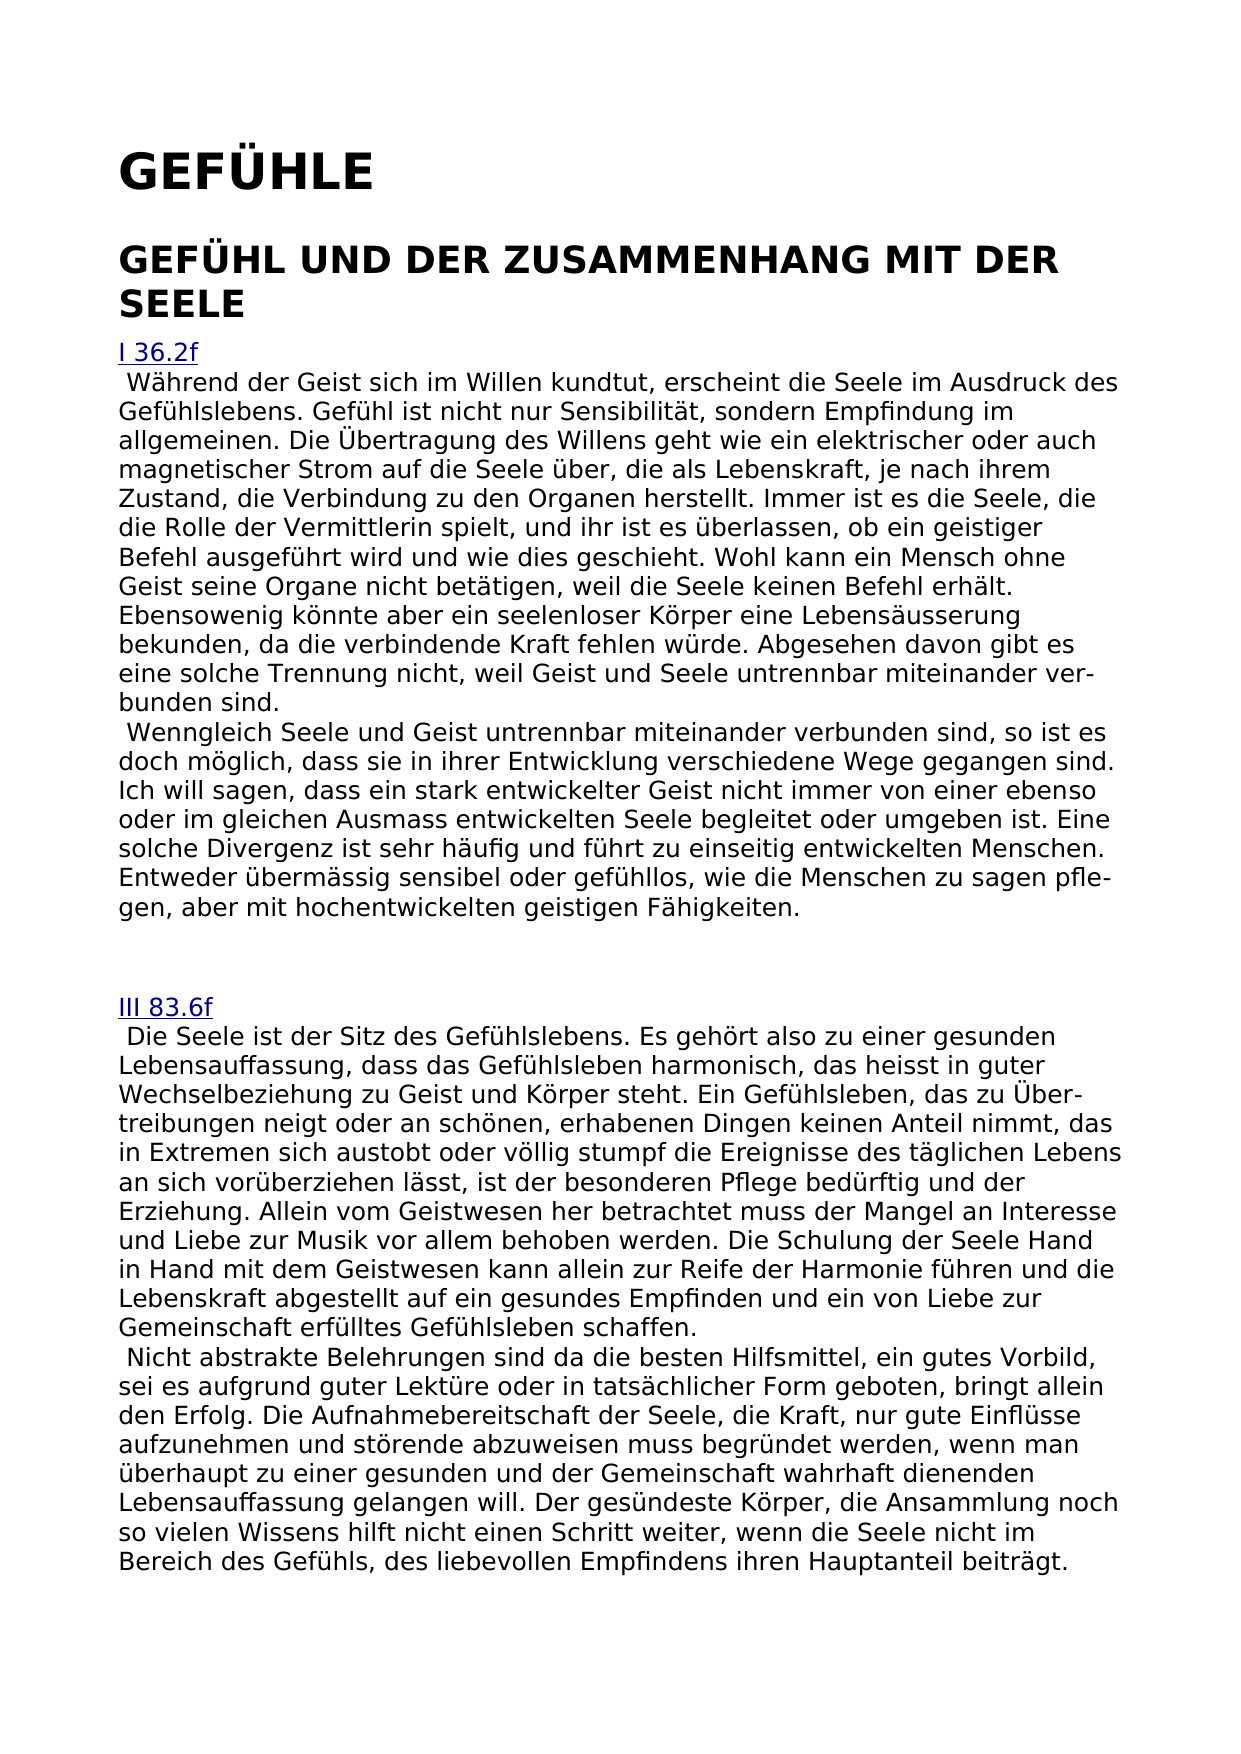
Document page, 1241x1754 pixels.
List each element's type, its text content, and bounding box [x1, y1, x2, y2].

text III 83.6f Die Seele ist der Sitz des Gefühlslebens. Es gehört also zu einer gesunden Lebensauffas­sung, dass das Gefühls­leben harmonisch, das heisst in guter Wechselbeziehung zu Geist und Körper steht. Ein Gefühlsleben, das zu Über­treibungen neigt oder an schönen, erhabenen Dingen keinen Anteil nimmt, das in Extremen sich austobt oder völlig stumpf die Ereignis­se des täglichen Lebens an sich vorüberziehen lässt, ist der besonderen Pflege bedürftig und der Erziehung. Allein vom Geist­wesen her betrachtet muss der Mangel an Interesse und Liebe zur Musik vor allem behoben werden. Die Schu­lung der Seele Hand in Hand mit dem Geist­wesen kann allein zur Reife der Harmonie führen und die Lebens­kraft abgestellt auf ein gesundes Empfinden und ein von Liebe zur Gemeinschaft erfülltes Gefühlsleben schaf­fen. Nicht abstrakte Belehrungen sind da die besten Hilfs­mittel, ein gutes Vorbild, sei es aufgrund guter Lektüre oder in tatsächlicher Form geboten, bringt allein den Erfolg. Die Aufnahmebereitschaft der Seele, die Kraft, nur gute Einflüsse aufzunehmen und störende abzuwei­sen muss begründet werden, wenn man überhaupt zu einer gesunden und der Gemein­schaft wahrhaft dienen­den Lebensauffassung gelangen will. Der gesündeste Körper, die Ansammlung noch so vielen Wissens hilft nicht einen Schritt weiter, wenn die Seele nicht im Bereich des Gefühls, des liebevollen Empfin­dens ihren Hauptanteil beiträgt. [118, 993, 1122, 1634]
subtitle GEFÜHLE [118, 143, 1122, 201]
text I 36.2f Während der Geist sich im Willen kundtut, erscheint die Seele im Ausdruck des Ge­fühlsle­bens. Gefühl ist nicht nur Sensi­bilität, sondern Empfindung im allgemei­nen. Die Über­tragung des Willens geht wie ein elektrischer oder auch magnetischer Strom auf die Seele über, die als Lebens­kraft, je nach ihrem Zustand, die Ver­bin­dung zu den Organen her­stellt. Immer ist es die Seele, die die Rolle der Vermitt­lerin spielt, und ihr ist es überlassen, ob ein geistiger Befehl ausgeführt wird und wie dies geschieht. Wohl kann ein Mensch ohne Geist seine Organe nicht betä­tigen, weil die See­le keinen Befehl er­hält. Ebensowenig könnte aber ein seelen­lo­ser Körper eine Lebens­äusserung bekunden, da die verbindende Kraft fehlen würde. Abgesehen davon gibt es eine solche Tren­nung nicht, weil Geist und Seele untren­nbar miteinander ver­bunden sind. Wenngleich Seele und Geist untrennbar mit­ein­ander verbunden sind, so ist es doch möglich, dass sie in ihrer Entwicklung ver­schiedene Wege gegangen sind. Ich will sa­gen, dass ein stark entwickelter Geist nicht immer von einer eben­so oder im glei­chen Ausmass entwickelten Seele begleitet oder umgeben ist. Eine solche Diver­genz ist sehr häufig und führt zu einseitig entwickelten Menschen. Entweder übermässig sensibel oder gefühllos, wie die Menschen zu sagen pfle­gen, aber mit hochentwickel­ten geistigen Fähigkeiten. [118, 339, 1122, 980]
subtitle GEFÜHL UND DER ZUSAMMENHANG MIT DER SEELE [118, 239, 1122, 326]
